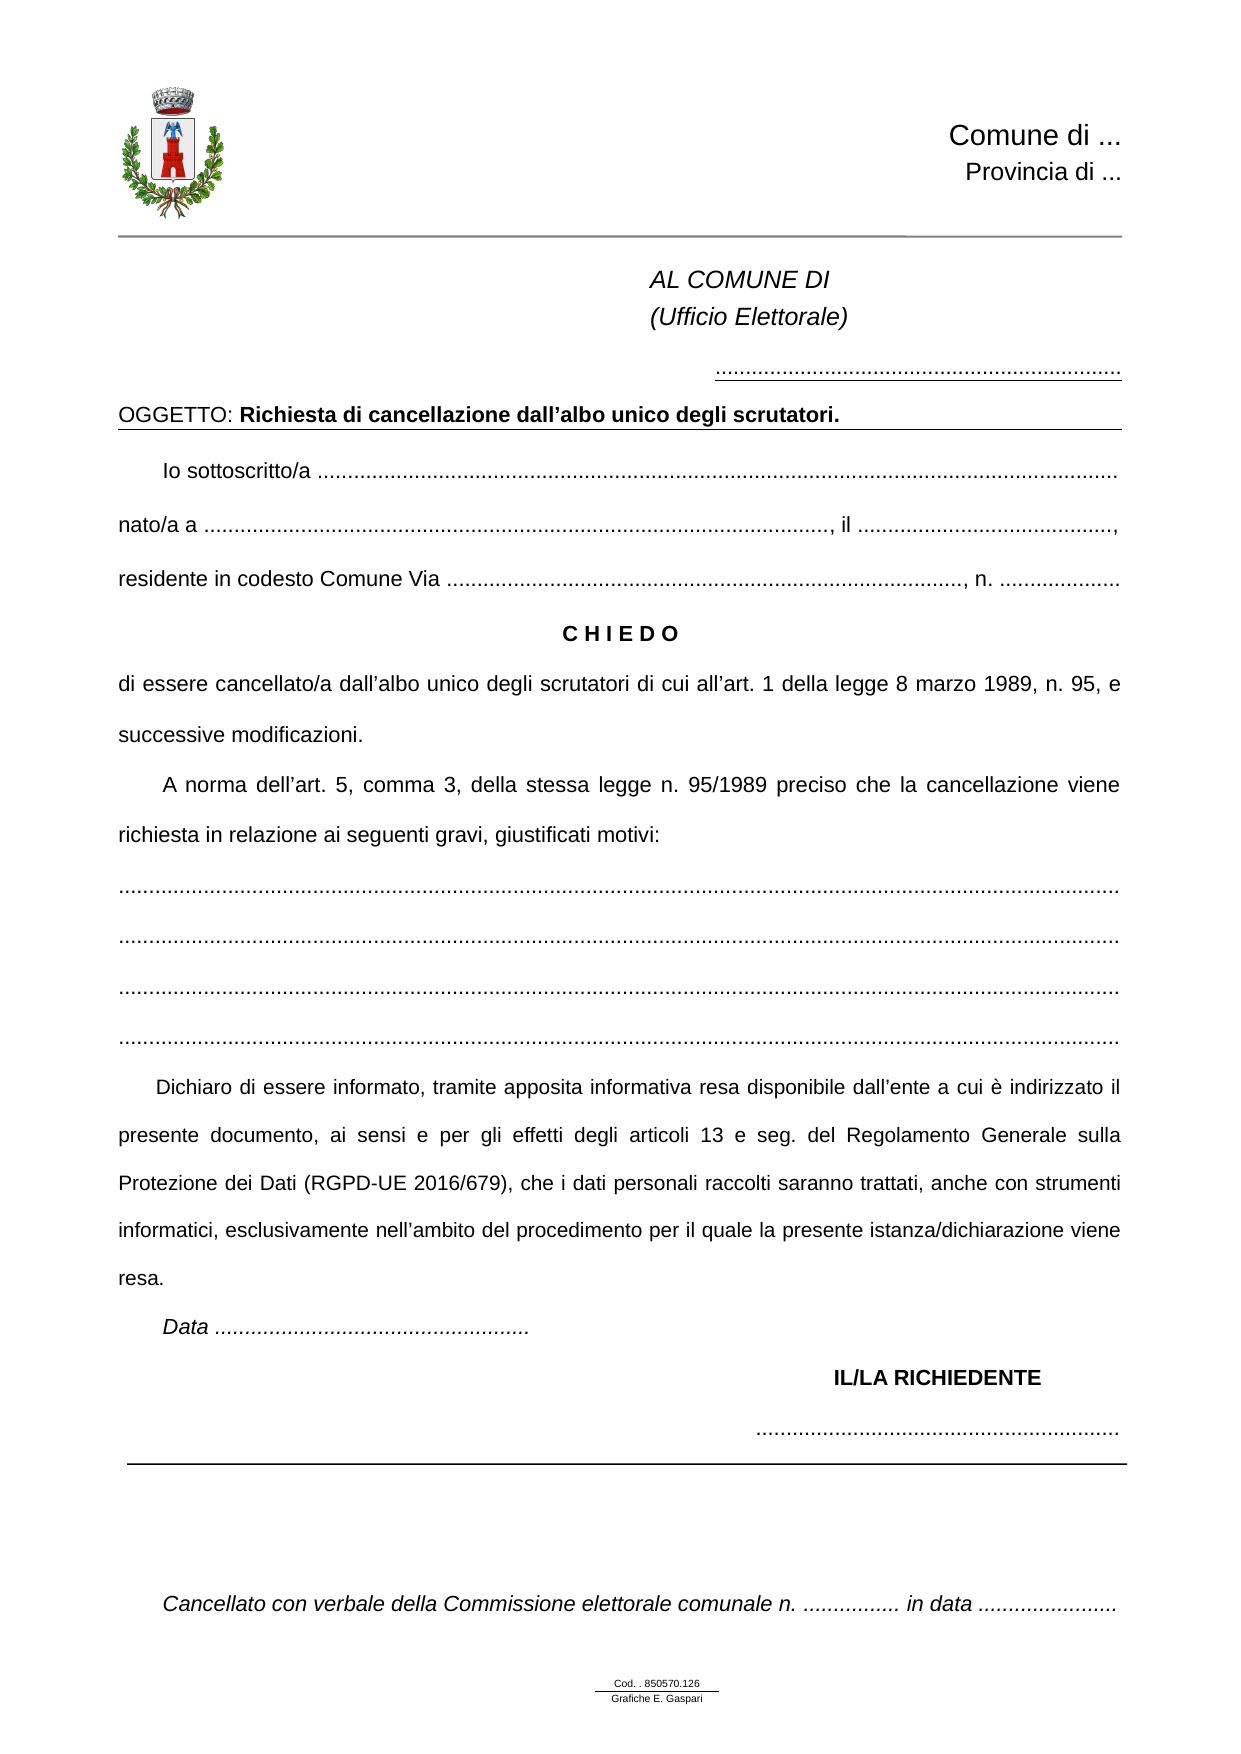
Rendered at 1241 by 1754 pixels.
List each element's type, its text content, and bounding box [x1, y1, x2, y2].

text Io sottoscritto/a .................................................................................................................................... nato/a a ......................................................................................................., il .........................................., residente in codesto Comune Via ....................................................................................., n. .................... [118, 455, 1122, 592]
text ..................................................................................................................................................................... [118, 1024, 1122, 1049]
text Provincia di ... [224, 157, 1122, 185]
text Cancellato con verbale della Commissione elettorale comunale n. ................ in data ....................... [118, 1591, 1122, 1617]
text IL/LA RICHIEDENTE [709, 1364, 1122, 1390]
text ..................................................................................................................................................................... [118, 974, 1122, 999]
picture [122, 87, 224, 219]
text Dichiaro di essere informato, tramite apposita informativa resa disponibile dall’ente a cui è indirizzato il presente documento, ai sensi e per gli effetti degli articoli 13 e seg. del Regolamento Generale sulla Protezione dei Dati (RGPD-UE 2016/679), che i dati personali raccolti saranno trattati, anche con strumenti informatici, esclusivamente nell’ambito del procedimento per il quale la presente istanza/dichiarazione viene resa. [118, 1074, 1122, 1290]
text A norma dell’art. 5, comma 3, della stessa legge n. 95/1989 preciso che la cancellazione viene richiesta in relazione ai seguenti gravi, giustificati motivi: [118, 772, 1122, 848]
text (Ufficio Elettorale) [118, 302, 1122, 331]
text ..................................................................................................................................................................... [118, 873, 1122, 898]
text di essere cancellato/a dall’albo unico degli scrutatori di cui all’art. 1 della legge 8 marzo 1989, n. 95, e successive modificazioni. [118, 671, 1122, 747]
text OGGETTO: Richiesta di cancellazione dall’albo unico degli scrutatori. [118, 402, 1122, 429]
text ..................................................................................................................................................................... [118, 923, 1122, 948]
text CHIEDO [118, 621, 1122, 646]
text AL COMUNE DI [118, 265, 1122, 293]
text Comune di ... [224, 118, 1122, 152]
text ................................................................... [715, 351, 1122, 380]
text ............................................................ [709, 1415, 1122, 1440]
text Data .................................................... [118, 1314, 1122, 1339]
